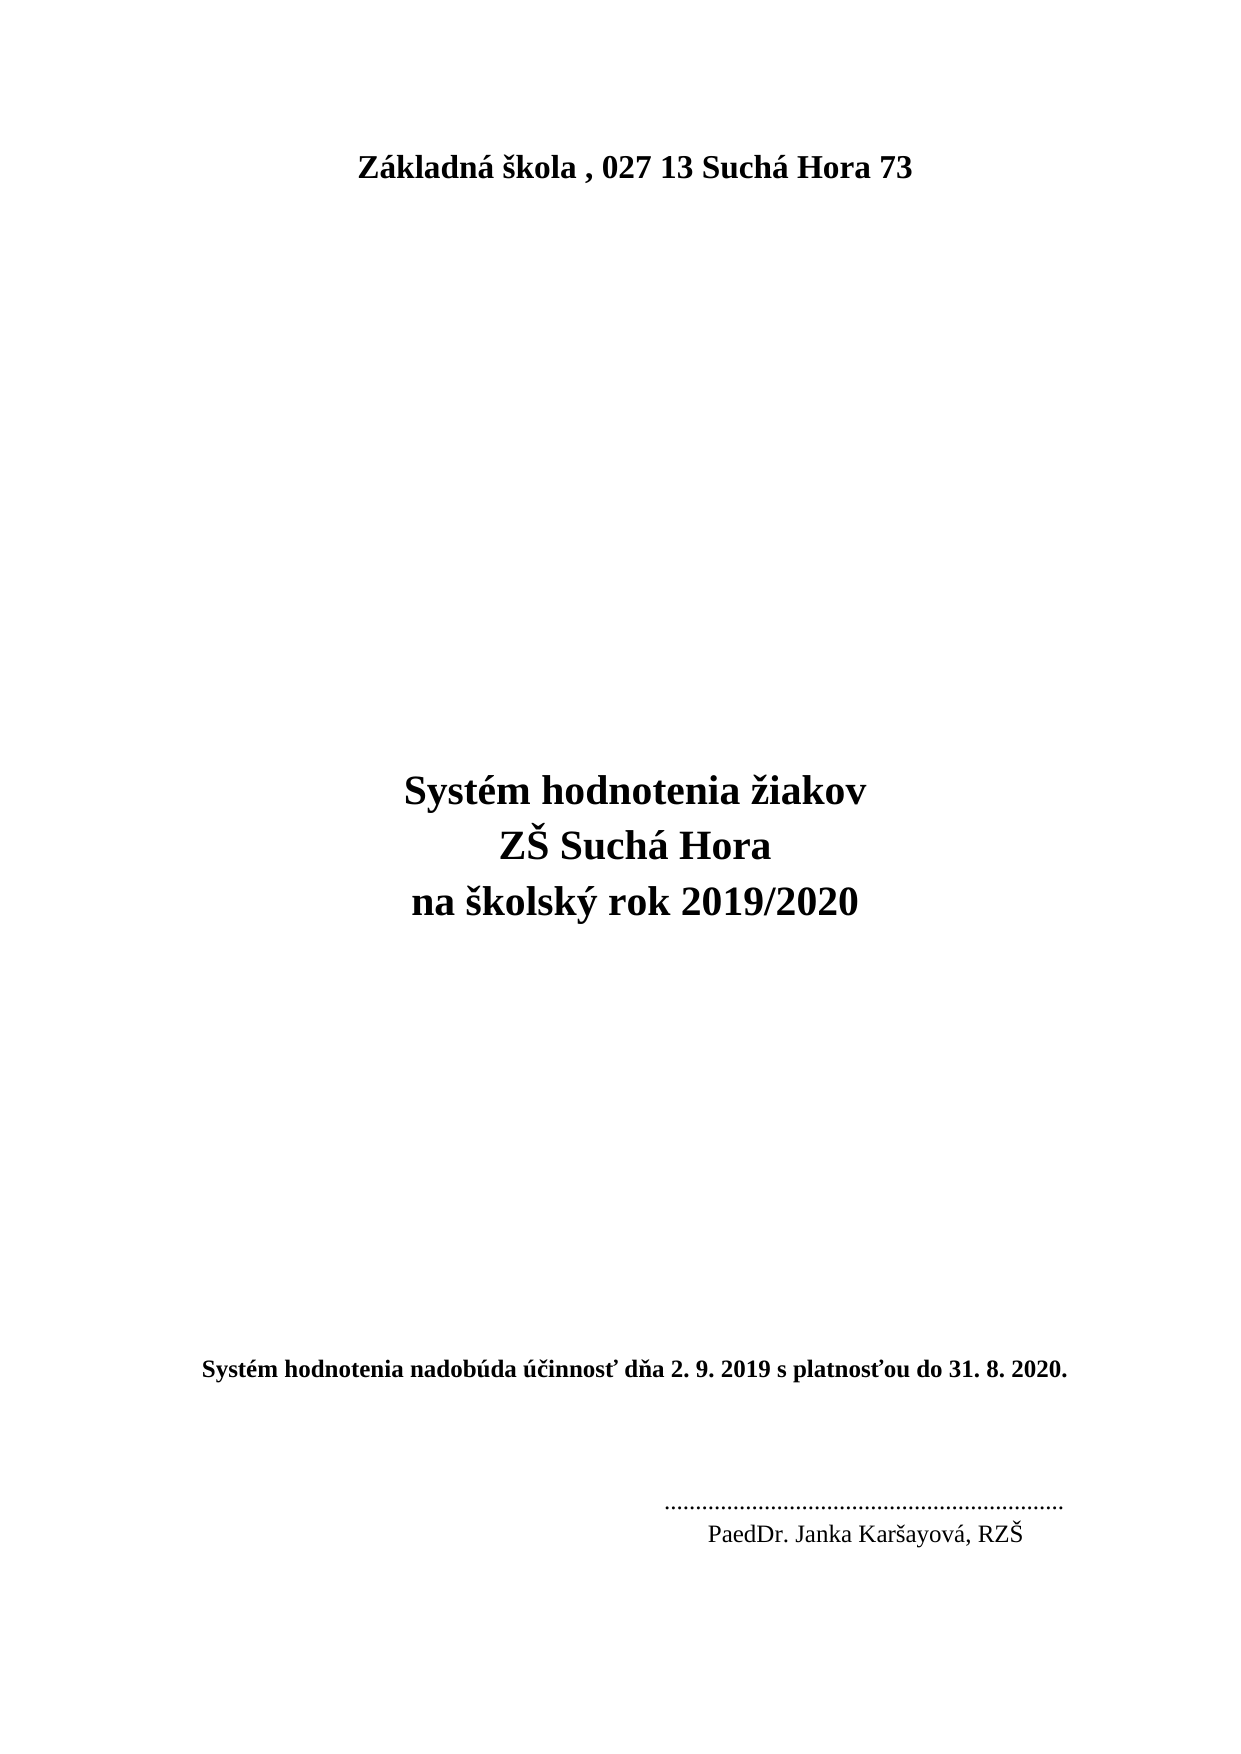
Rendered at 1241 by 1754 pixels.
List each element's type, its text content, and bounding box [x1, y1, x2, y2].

text ZŠ Suchá Hora [148, 821, 1122, 869]
text Systém hodnotenia nadobúda účinnosť dňa 2. 9. 2019 s platnosťou do 31. 8. 2020. [148, 1354, 1122, 1383]
text Základná škola , 027 13 Suchá Hora 73 [148, 148, 1122, 186]
text PaedDr. Janka Karšayová, RZŠ [664, 1519, 1122, 1548]
text Systém hodnotenia žiakov [148, 766, 1122, 814]
text ................................................................ [590, 1486, 1122, 1515]
text na školský rok 2019/2020 [148, 876, 1122, 924]
